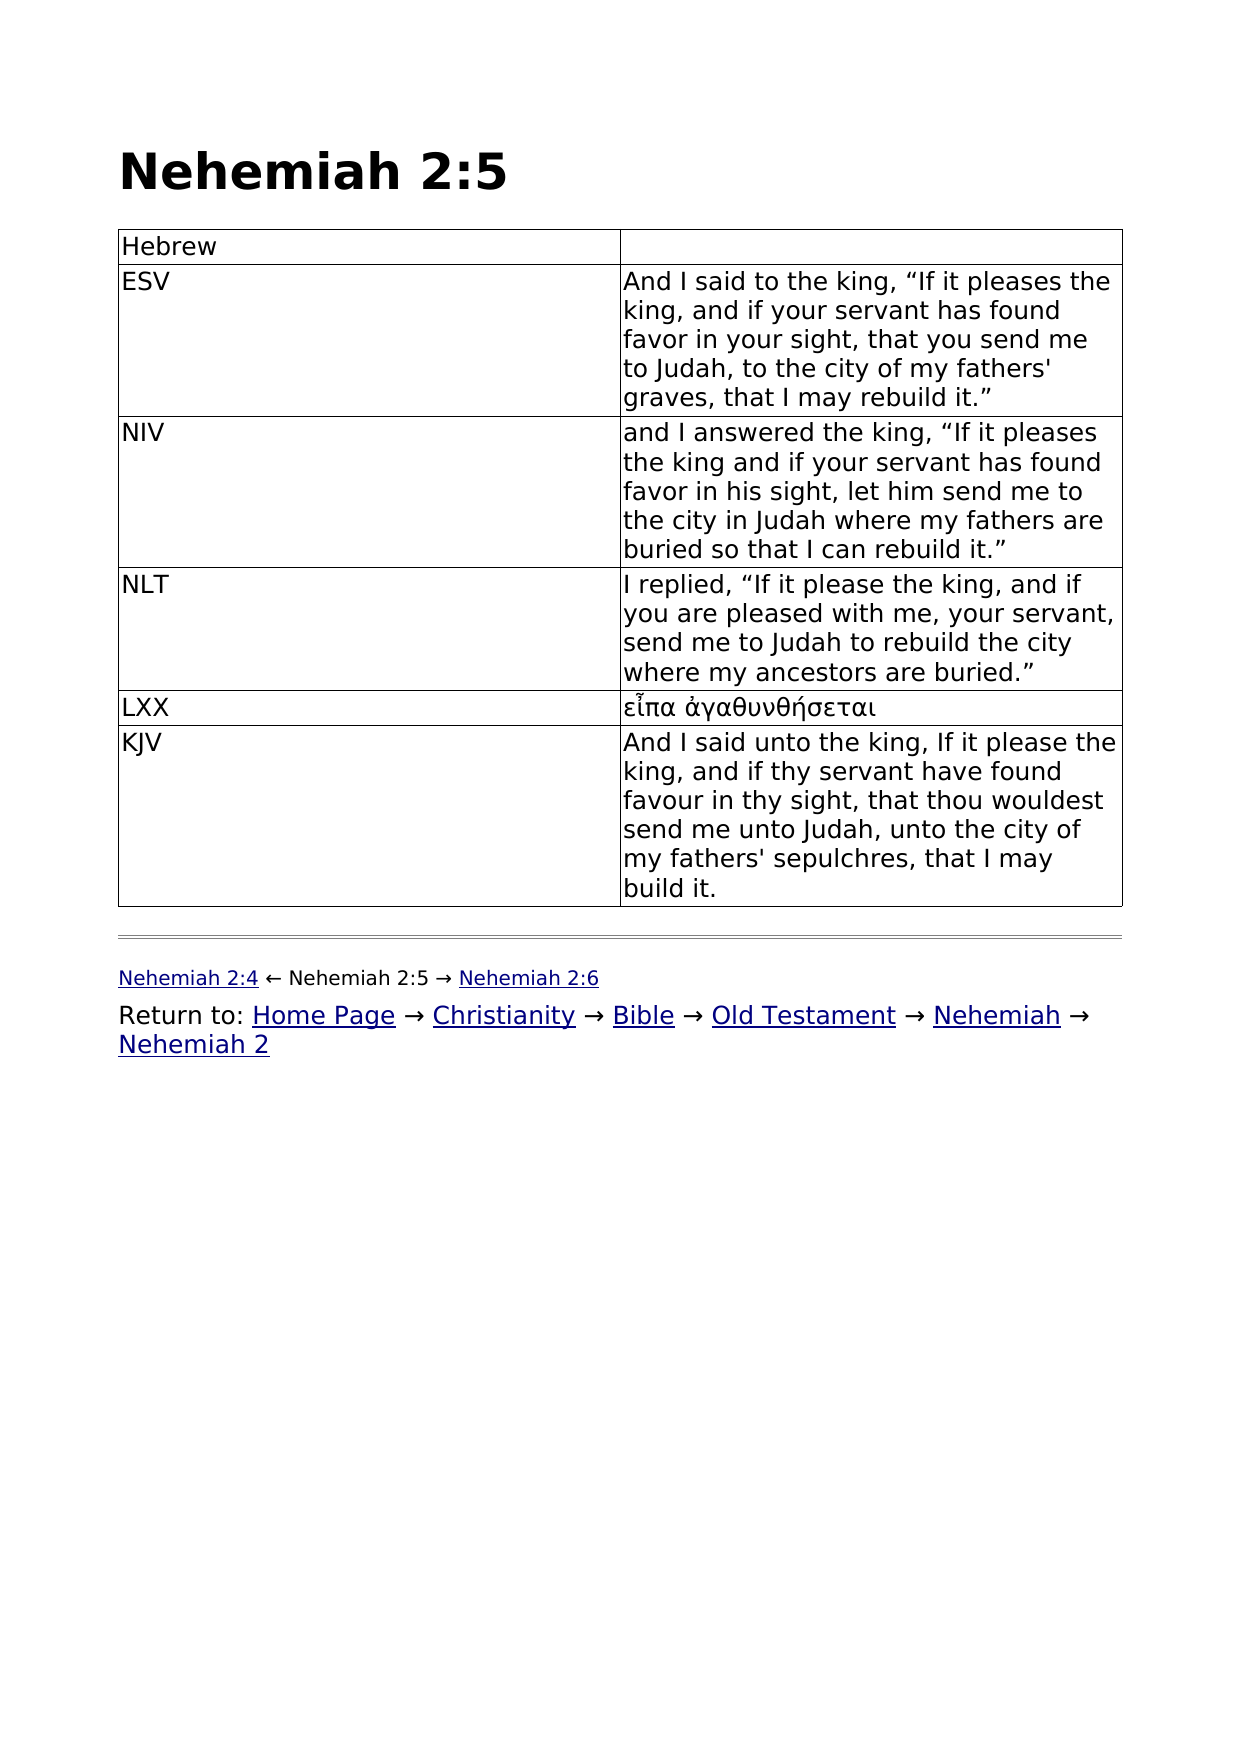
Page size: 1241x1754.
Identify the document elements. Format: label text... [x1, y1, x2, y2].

table_cell And I said unto the king, If it please the king, and if thy servant have found favour in thy sight, that thou wouldest send me unto Judah, unto the city of my fathers' sepulchres, that I may build it. [621, 726, 1122, 906]
table_cell and I answered the king, “If it pleases the king and if your servant has found favor in his sight, let him send me to the city in Judah where my fathers are buried so that I can rebuild it.” [621, 417, 1122, 567]
table_cell KJV [119, 726, 620, 906]
table_cell εἶπα ἀγαθυνθήσεται [621, 691, 1122, 725]
text Return to: Home Page → Christianity → Bible → Old Testament → Nehemiah → Nehemiah 2 [118, 1001, 1122, 1059]
table_header Hebrew [119, 230, 620, 264]
table_cell LXX [119, 691, 620, 725]
text Nehemiah 2:4 ← Nehemiah 2:5 → Nehemiah 2:6 [118, 967, 1122, 1001]
table_cell I replied, “If it please the king, and if you are pleased with me, your servant, send me to Judah to rebuild the city where my ancestors are buried.” [621, 568, 1122, 690]
table_cell NLT [119, 568, 620, 690]
table_cell ESV [119, 265, 620, 416]
table_cell And I said to the king, “If it pleases the king, and if your servant has found favor in your sight, that you send me to Judah, to the city of my fathers' graves, that I may rebuild it.” [621, 265, 1122, 416]
table_cell NIV [119, 417, 620, 567]
subtitle Nehemiah 2:5 [118, 143, 1122, 201]
table_header [621, 230, 1122, 264]
